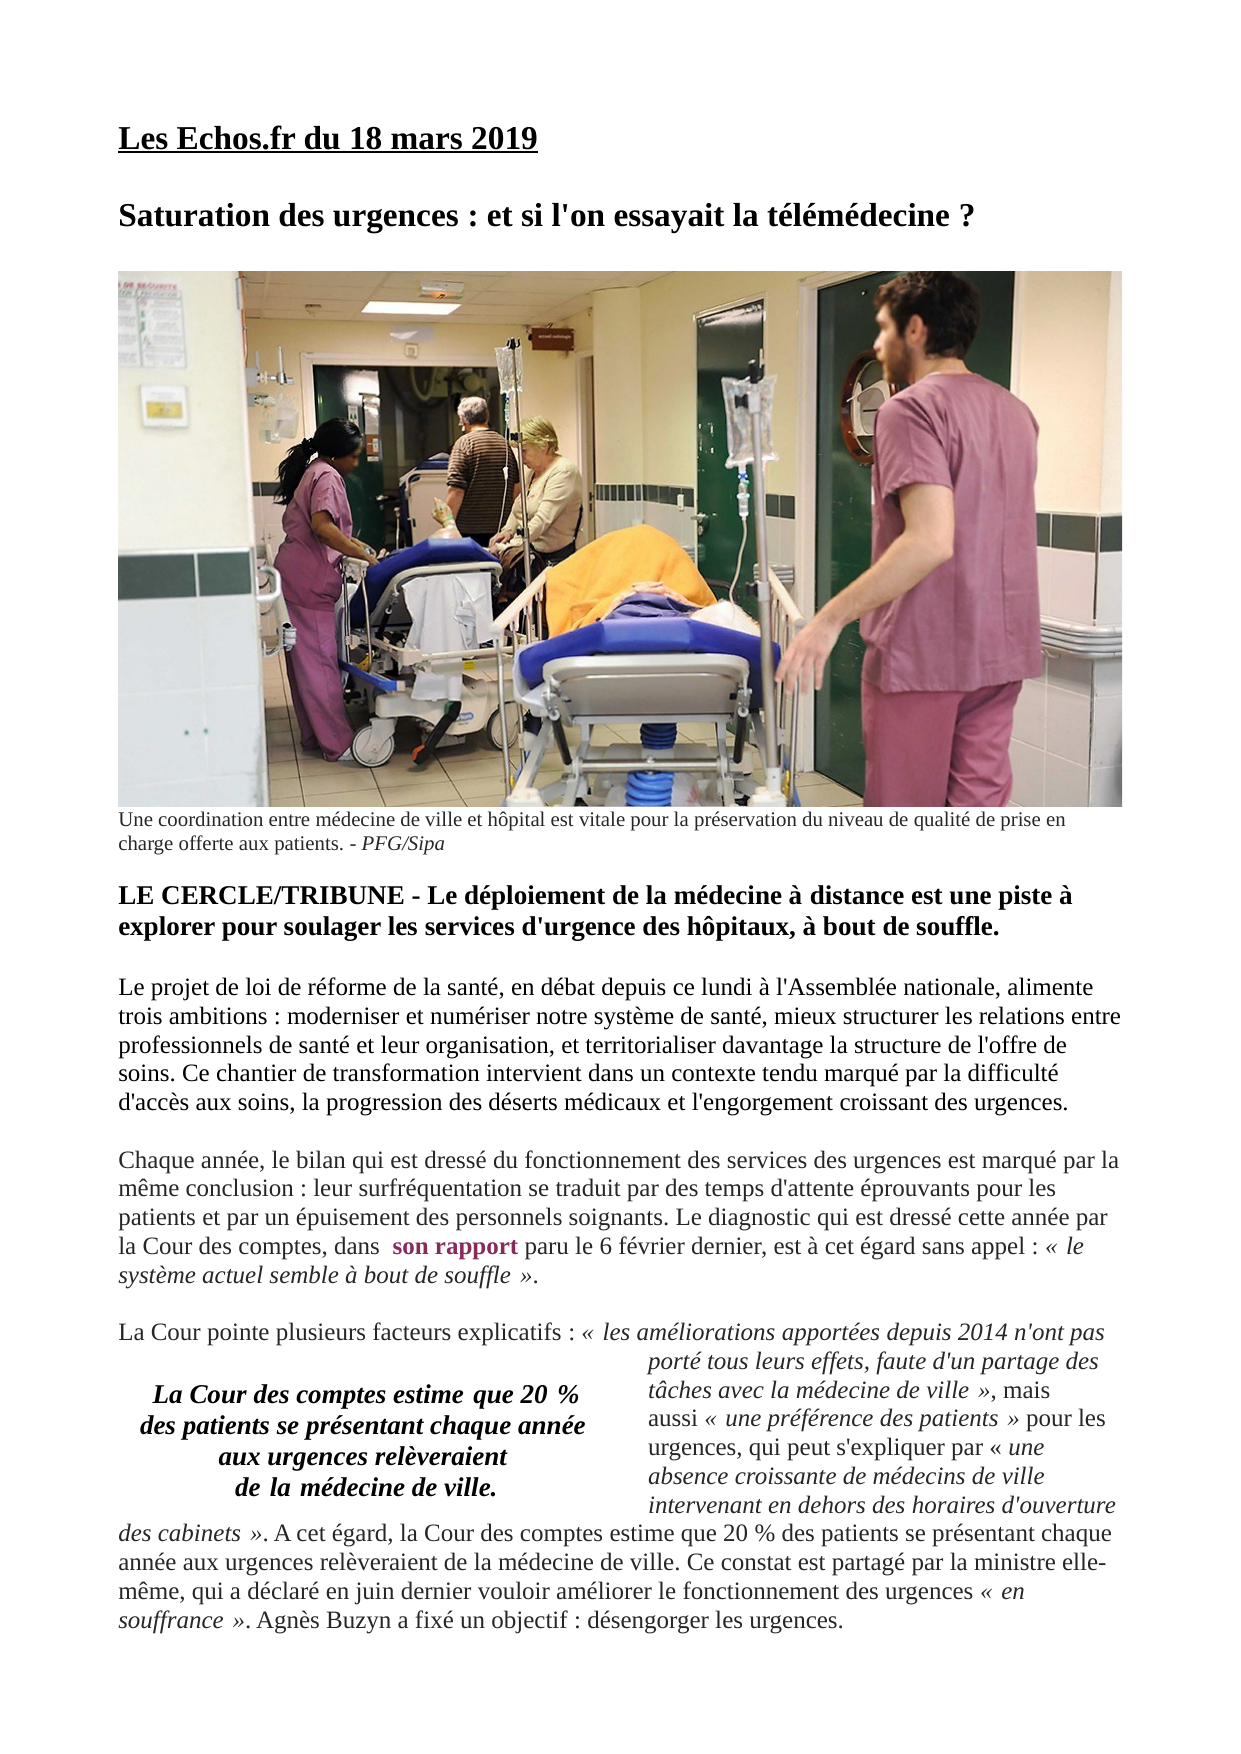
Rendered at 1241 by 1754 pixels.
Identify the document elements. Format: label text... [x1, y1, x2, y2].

text Une coordination entre médecine de ville et hôpital est vitale pour la préservation du niveau de qualité de prise en charge offerte aux patients. - PFG/Sipa [118, 807, 1122, 855]
text des patients se présentant chaque année [118, 1409, 617, 1440]
text Les Echos.fr du 18 mars 2019 [118, 118, 1122, 156]
text La Cour des comptes estime que 20 % [118, 1378, 617, 1409]
text Chaque année, le bilan qui est dressé du fonctionnement des services des urgences est marqué par la même conclusion : leur surfréquentation se traduit par des temps d'attente éprouvants pour les patients et par un épuisement des personnels soignants. Le diagnostic qui est dressé cette année par la Cour des comptes, dans son rapport paru le 6 février dernier, est à cet égard sans appel : « le système actuel semble à bout de souffle ». [118, 1145, 1122, 1288]
text LE CERCLE/TRIBUNE - Le déploiement de la médecine à distance est une piste à explorer pour soulager les services d'urgence des hôpitaux, à bout de souffle. [118, 879, 1122, 941]
picture [118, 271, 1123, 807]
text Le projet de loi de réforme de la santé, en débat depuis ce lundi à l'Assemblée nationale, alimente trois ambitions : moderniser et numériser notre système de santé, mieux structurer les relations entre professionnels de santé et leur organisation, et territorialiser davantage la structure de l'offre de soins. Ce chantier de transformation intervient dans un contexte tendu marqué par la difficulté d'accès aux soins, la progression des déserts médicaux et l'engorgement croissant des urgences. [118, 972, 1122, 1116]
text aux urgences relèveraient [118, 1440, 617, 1472]
text de la médecine de ville. [118, 1472, 617, 1503]
text La Cour pointe plusieurs facteurs explicatifs : « les améliorations apportées depuis 2014 n'ont pas porté tous leurs effets, faute d'un partage des tâches avec la médecine de ville », mais aussi « une préférence des patients » pour les urgences, qui peut s'expliquer par « une absence croissante de médecins de ville intervenant en dehors des horaires d'ouverture des cabinets ». A cet égard, la Cour des comptes estime que 20 % des patients se présentant chaque année aux urgences relèveraient de la médecine de ville. Ce constat est partagé par la ministre elle-même, qui a déclaré en juin dernier vouloir améliorer le fonctionnement des urgences « en souffrance ». Agnès Buzyn a fixé un objectif : désengorger les urgences. [118, 1317, 1122, 1633]
text Saturation des urgences : et si l'on essayait la télémédecine ? [118, 195, 1122, 233]
